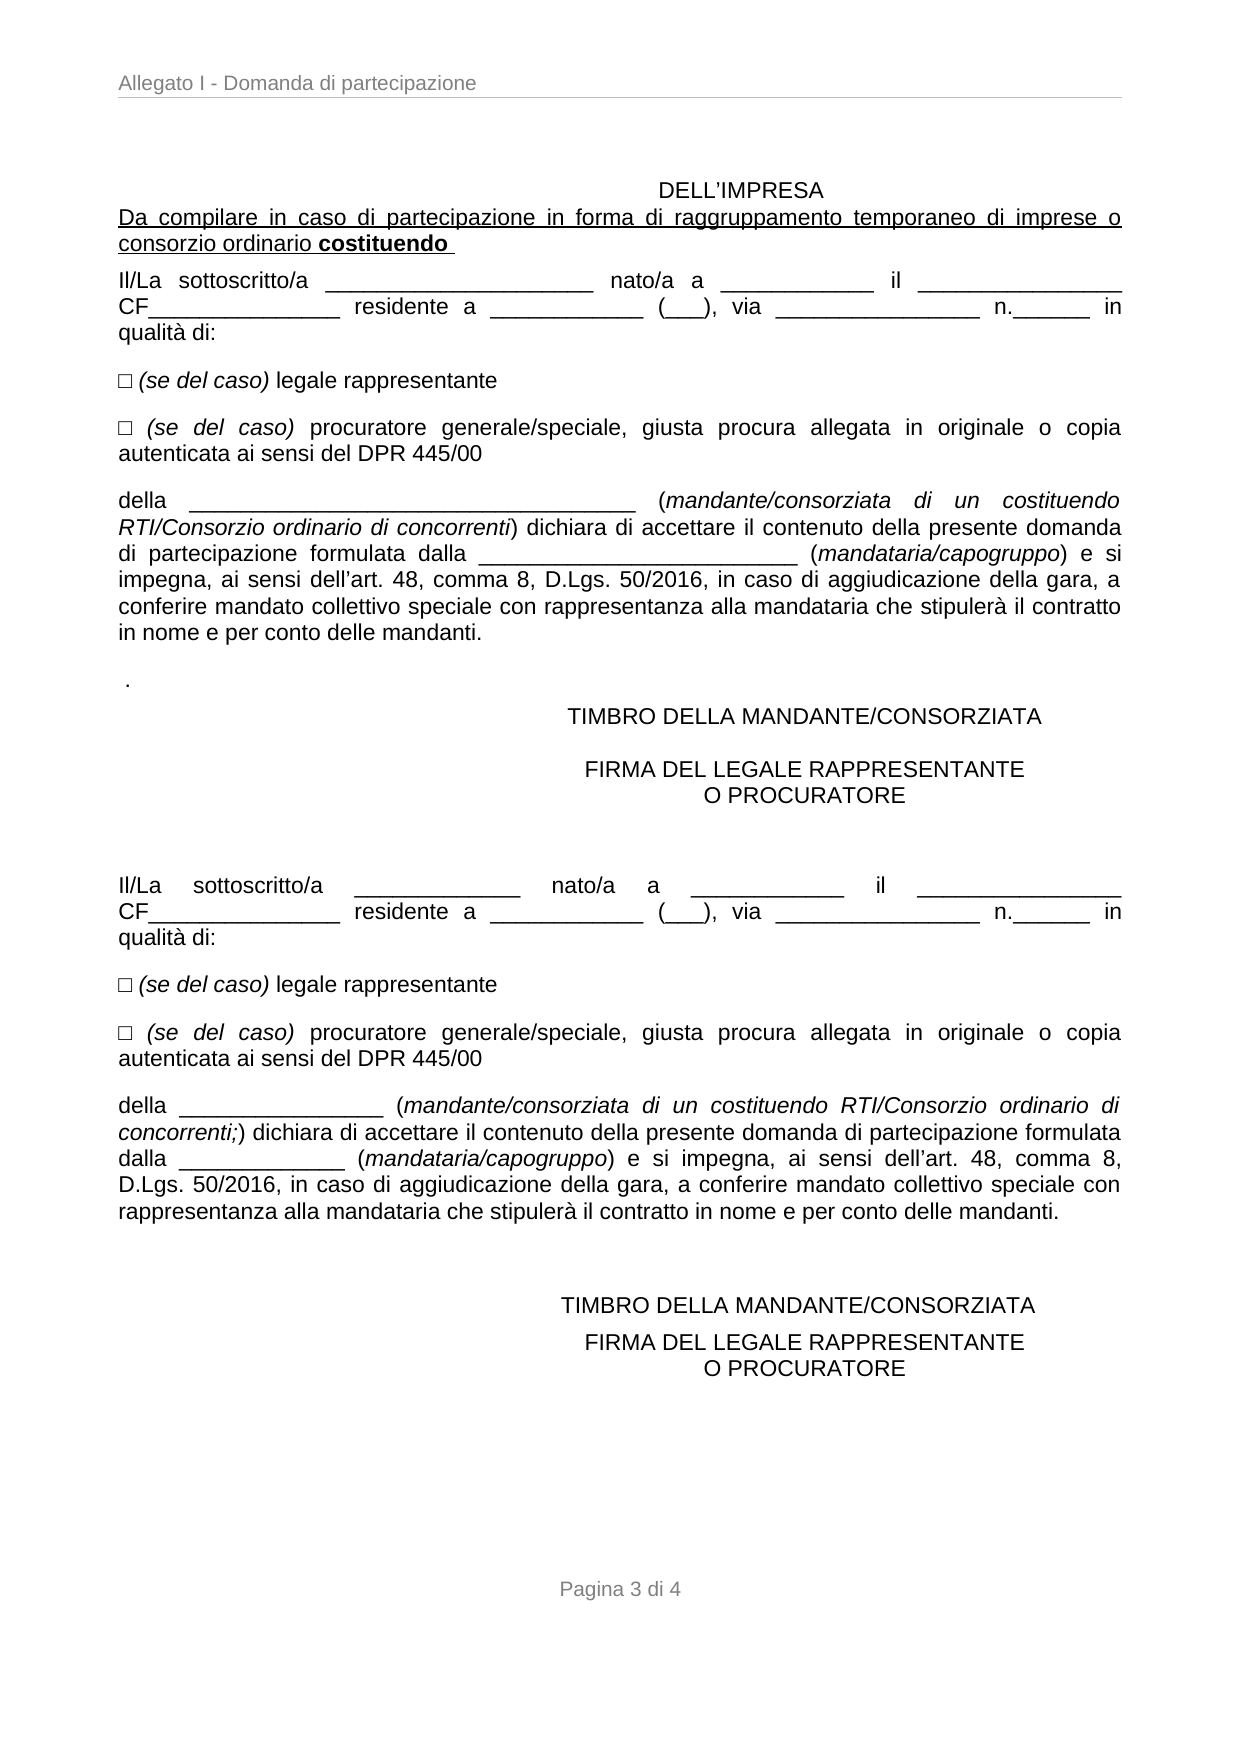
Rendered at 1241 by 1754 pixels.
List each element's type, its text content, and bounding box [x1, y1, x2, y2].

text della ___________________________________ (mandante/consorziata di un costituendo RTI/Consorzio ordinario di concorrenti) dichiara di accettare il contenuto della presente domanda di partecipazione formulata dalla _________________________ (mandataria/capogruppo) e si impegna, ai sensi dell’art. 48, comma 8, D.Lgs. 50/2016, in caso di aggiudicazione della gara, a conferire mandato collettivo speciale con rappresentanza alla mandataria che stipulerà il contratto in nome e per conto delle mandanti. [118, 487, 1122, 645]
text consorzio ordinario costituendo [118, 228, 1122, 256]
text O PROCURATORE [487, 782, 1122, 808]
text □ (se del caso) legale rappresentante [118, 367, 1122, 393]
text □ (se del caso) legale rappresentante [118, 971, 1122, 998]
text della ________________ (mandante/consorziata di un costituendo RTI/Consorzio ordinario di concorrenti;) dichiara di accettare il contenuto della presente domanda di partecipazione formulata dalla _____________ (mandataria/capogruppo) e si impegna, ai sensi dell’art. 48, comma 8, D.Lgs. 50/2016, in caso di aggiudicazione della gara, a conferire mandato collettivo speciale con rappresentanza alla mandataria che stipulerà il contratto in nome e per conto delle mandanti. [118, 1092, 1122, 1224]
text DELL’IMPRESA [118, 177, 1122, 203]
text . [118, 666, 1122, 693]
text Il/La sottoscritto/a _____________ nato/a a ____________ il ________________ CF_______________ residente a ____________ (___), via ________________ n.______ in qualità di: [118, 872, 1122, 951]
text TIMBRO DELLA MANDANTE/CONSORZIATA [487, 1292, 1122, 1318]
text □ (se del caso) procuratore generale/speciale, giusta procura allegata in originale o copia autenticata ai sensi del DPR 445/00 [118, 1019, 1122, 1071]
text Da compilare in caso di partecipazione in forma di raggruppamento temporaneo di imprese o [118, 203, 1122, 226]
text O PROCURATORE [487, 1355, 1122, 1381]
text FIRMA DEL LEGALE RAPPRESENTANTE [487, 756, 1122, 782]
text □ (se del caso) procuratore generale/speciale, giusta procura allegata in originale o copia autenticata ai sensi del DPR 445/00 [118, 414, 1122, 466]
text FIRMA DEL LEGALE RAPPRESENTANTE [487, 1329, 1122, 1355]
text TIMBRO DELLA MANDANTE/CONSORZIATA [487, 703, 1122, 729]
text Il/La sottoscritto/a _____________________ nato/a a ____________ il ________________ CF_______________ residente a ____________ (___), via ________________ n.______ in qualità di: [118, 267, 1122, 346]
